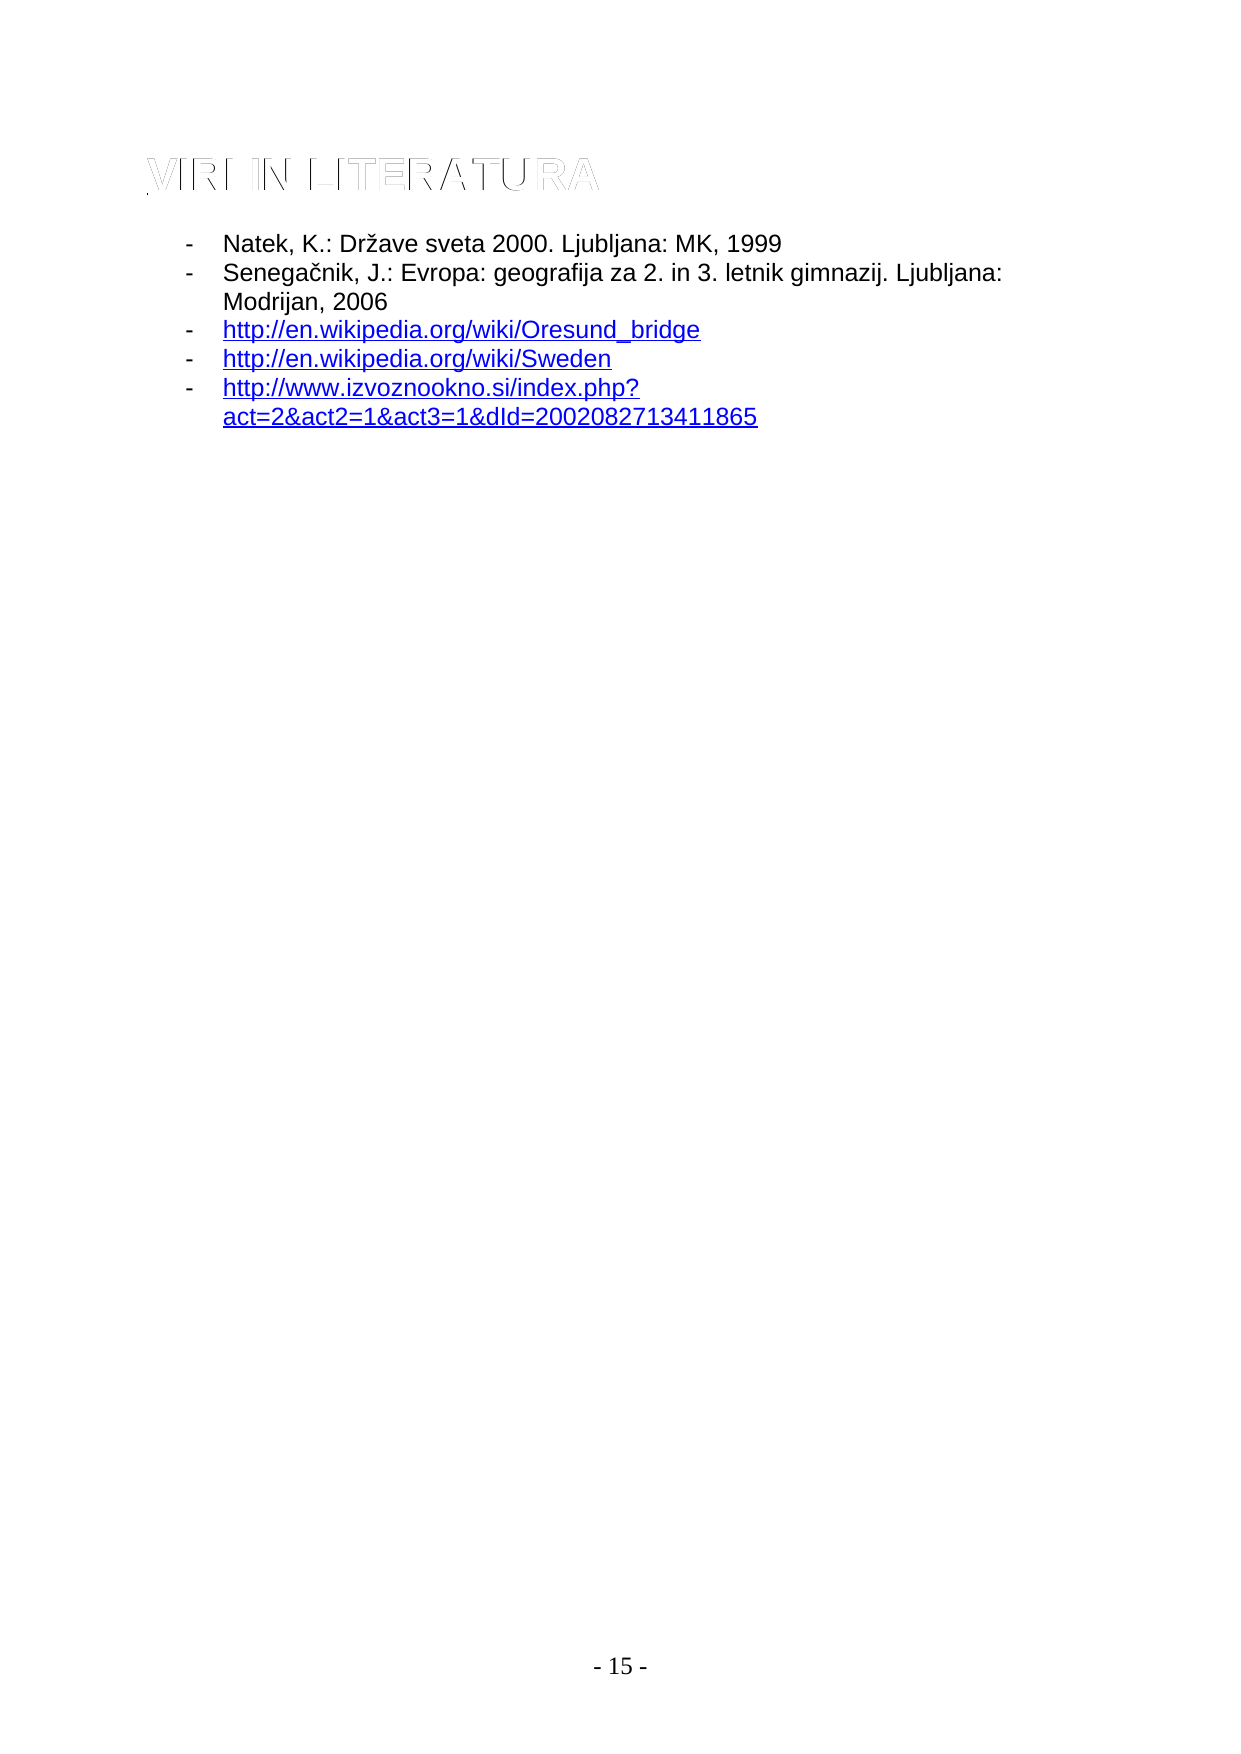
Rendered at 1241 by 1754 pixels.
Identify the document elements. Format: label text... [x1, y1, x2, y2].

list http://en.wikipedia.org/wiki/Oresund_bridge [185, 315, 1093, 344]
text VIRI IN LITERATURA [148, 148, 1093, 200]
list http://en.wikipedia.org/wiki/Sweden [185, 344, 1093, 373]
list http://www.izvoznookno.si/index.php?act=2&act2=1&act3=1&dId=2002082713411865 [185, 373, 1093, 430]
list Natek, K.: Države sveta 2000. Ljubljana: MK, 1999 [185, 229, 1093, 258]
list Senegačnik, J.: Evropa: geografija za 2. in 3. letnik gimnazij. Ljubljana: Modrijan, 2006 [185, 258, 1093, 315]
